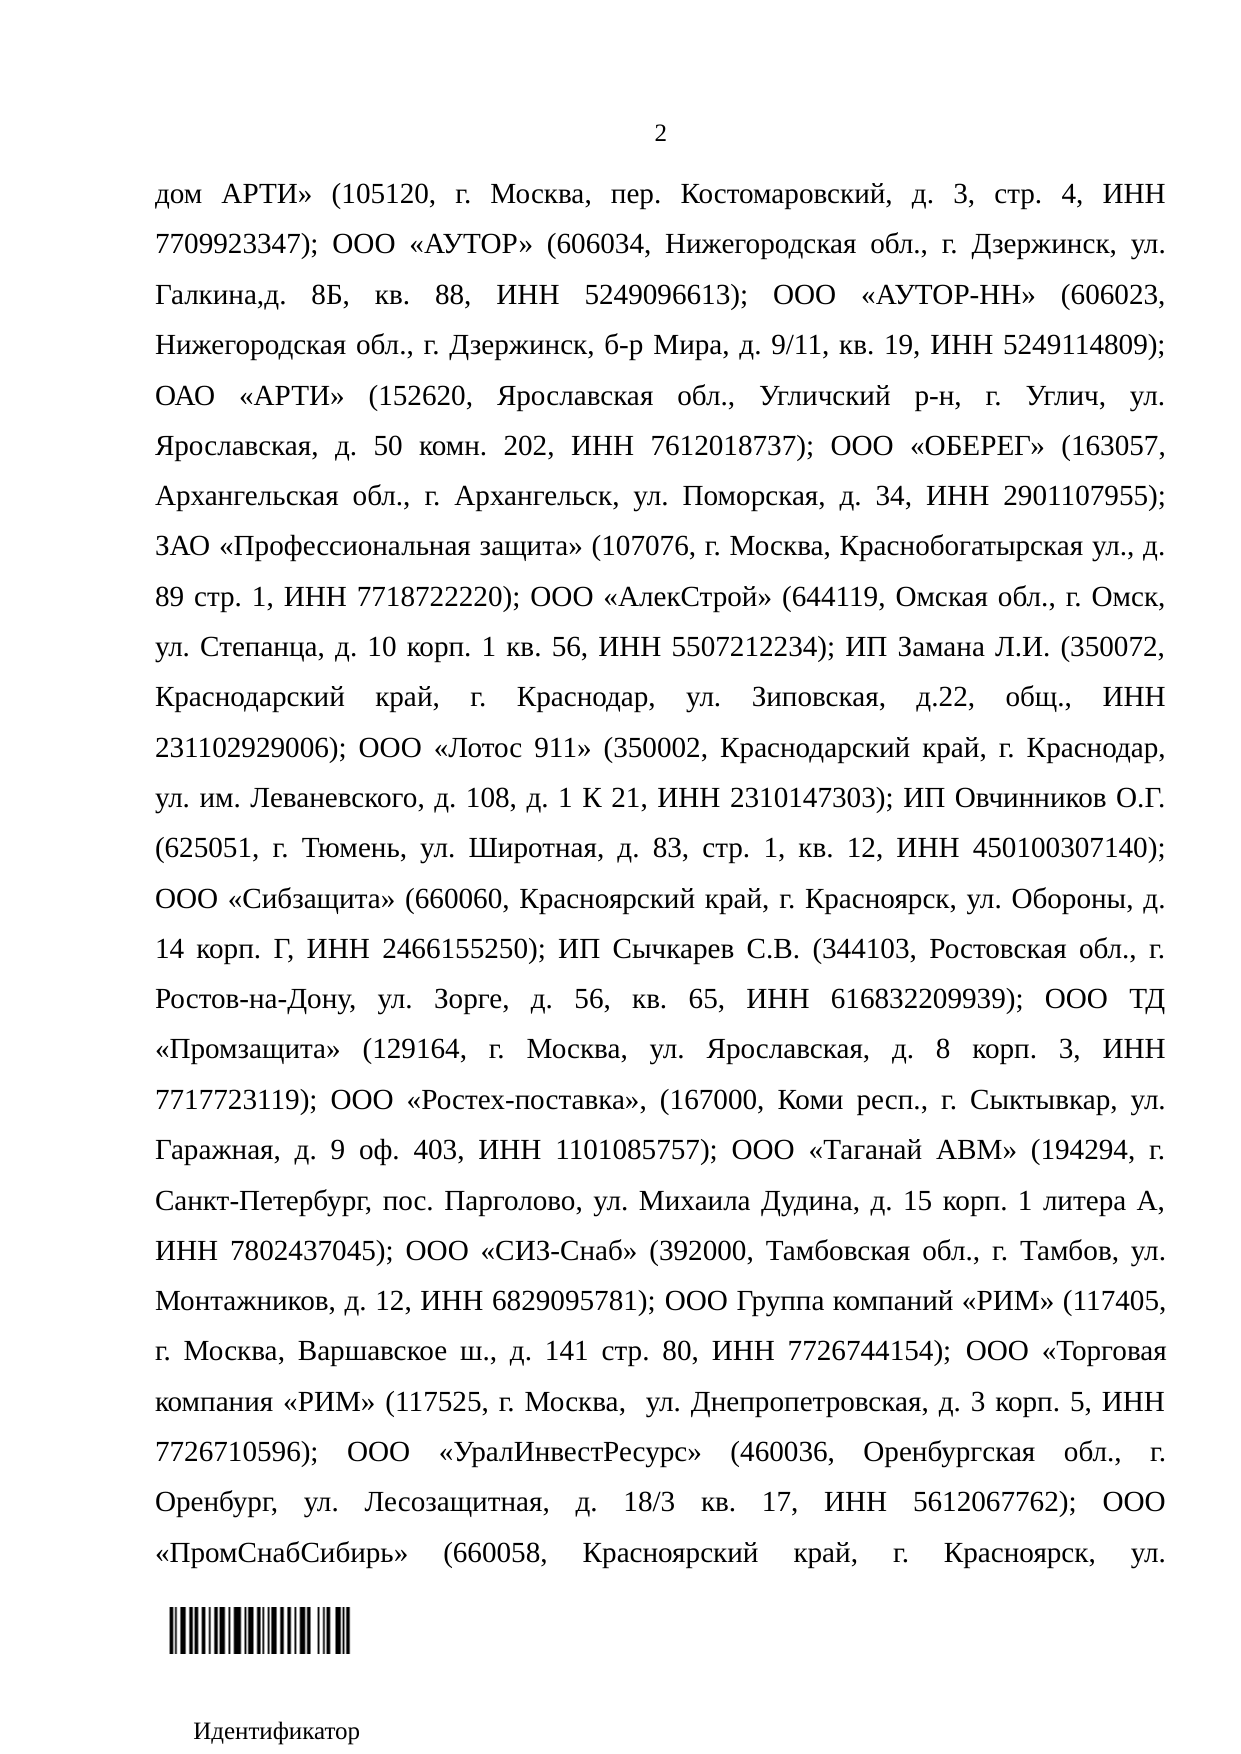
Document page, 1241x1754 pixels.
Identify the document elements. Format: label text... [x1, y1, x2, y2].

text дом АРТИ» (105120, г. Москва, пер. Костомаровский, д. 3, стр. 4, ИНН 7709923347); ООО «АУТОР» (606034, Нижегородская обл., г. Дзержинск, ул. Галкина,д. 8Б, кв. 88, ИНН 5249096613); ООО «АУТОР-НН» (606023, Нижегородская обл., г. Дзержинск, б-р Мира, д. 9/11, кв. 19, ИНН 5249114809); ОАО «АРТИ» (152620, Ярославская обл., Угличский р-н, г. Углич, ул. Ярославская, д. 50 комн. 202, ИНН 7612018737); ООО «ОБЕРЕГ» (163057, Архангельская обл., г. Архангельск, ул. Поморская, д. 34, ИНН 2901107955); ЗАО «Профессиональная защита» (107076, г. Москва, Краснобогатырская ул., д. 89 стр. 1, ИНН 7718722220); ООО «АлекСтрой» (644119, Омская обл., г. Омск, ул. Степанца, д. 10 корп. 1 кв. 56, ИНН 5507212234); ИП Замана Л.И. (350072, Краснодарский край, г. Краснодар, ул. Зиповская, д.22, общ., ИНН 231102929006); ООО «Лотос 911» (350002, Краснодарский край, г. Краснодар, ул. им. Леваневского, д. 108, д. 1 К 21, ИНН 2310147303); ИП Овчинников О.Г. (625051, г. Тюмень, ул. Широтная, д. 83, стр. 1, кв. 12, ИНН 450100307140); ООО «Сибзащита» (660060, Красноярский край, г. Красноярск, ул. Обороны, д. 14 корп. Г, ИНН 2466155250); ИП Сычкарев С.В. (344103, Ростовская обл., г. Ростов-на-Дону, ул. Зорге, д. 56, кв. 65, ИНН 616832209939); ООО ТД «Промзащита» (129164, г. Москва, ул. Ярославская, д. 8 корп. 3, ИНН 7717723119); ООО «Ростех-поставка», (167000, Коми респ., г. Сыктывкар, ул. Гаражная, д. 9 оф. 403, ИНН 1101085757); ООО «Таганай АВМ» (194294, г. Санкт-Петербург, пос. Парголово, ул. Михаила Дудина, д. 15 корп. 1 литера А, ИНН 7802437045); ООО «СИЗ-Снаб» (392000, Тамбовская обл., г. Тамбов, ул. Монтажников, д. 12, ИНН 6829095781); ООО Группа компаний «РИМ» (117405, г. Москва, Варшавское ш., д. 141 стр. 80, ИНН 7726744154); ООО «Торговая компания «РИМ» (117525, г. Москва, ул. Днепропетровская, д. 3 корп. 5, ИНН 7726710596); ООО «УралИнвестРесурс» (460036, Оренбургская обл., г. Оренбург, ул. Лесозащитная, д. 18/3 кв. 17, ИНН 5612067762); ООО «ПромСнабСибирь» (660058, Красноярский край, г. Красноярск, ул. [155, 176, 1167, 1568]
picture [154, 1607, 368, 1654]
